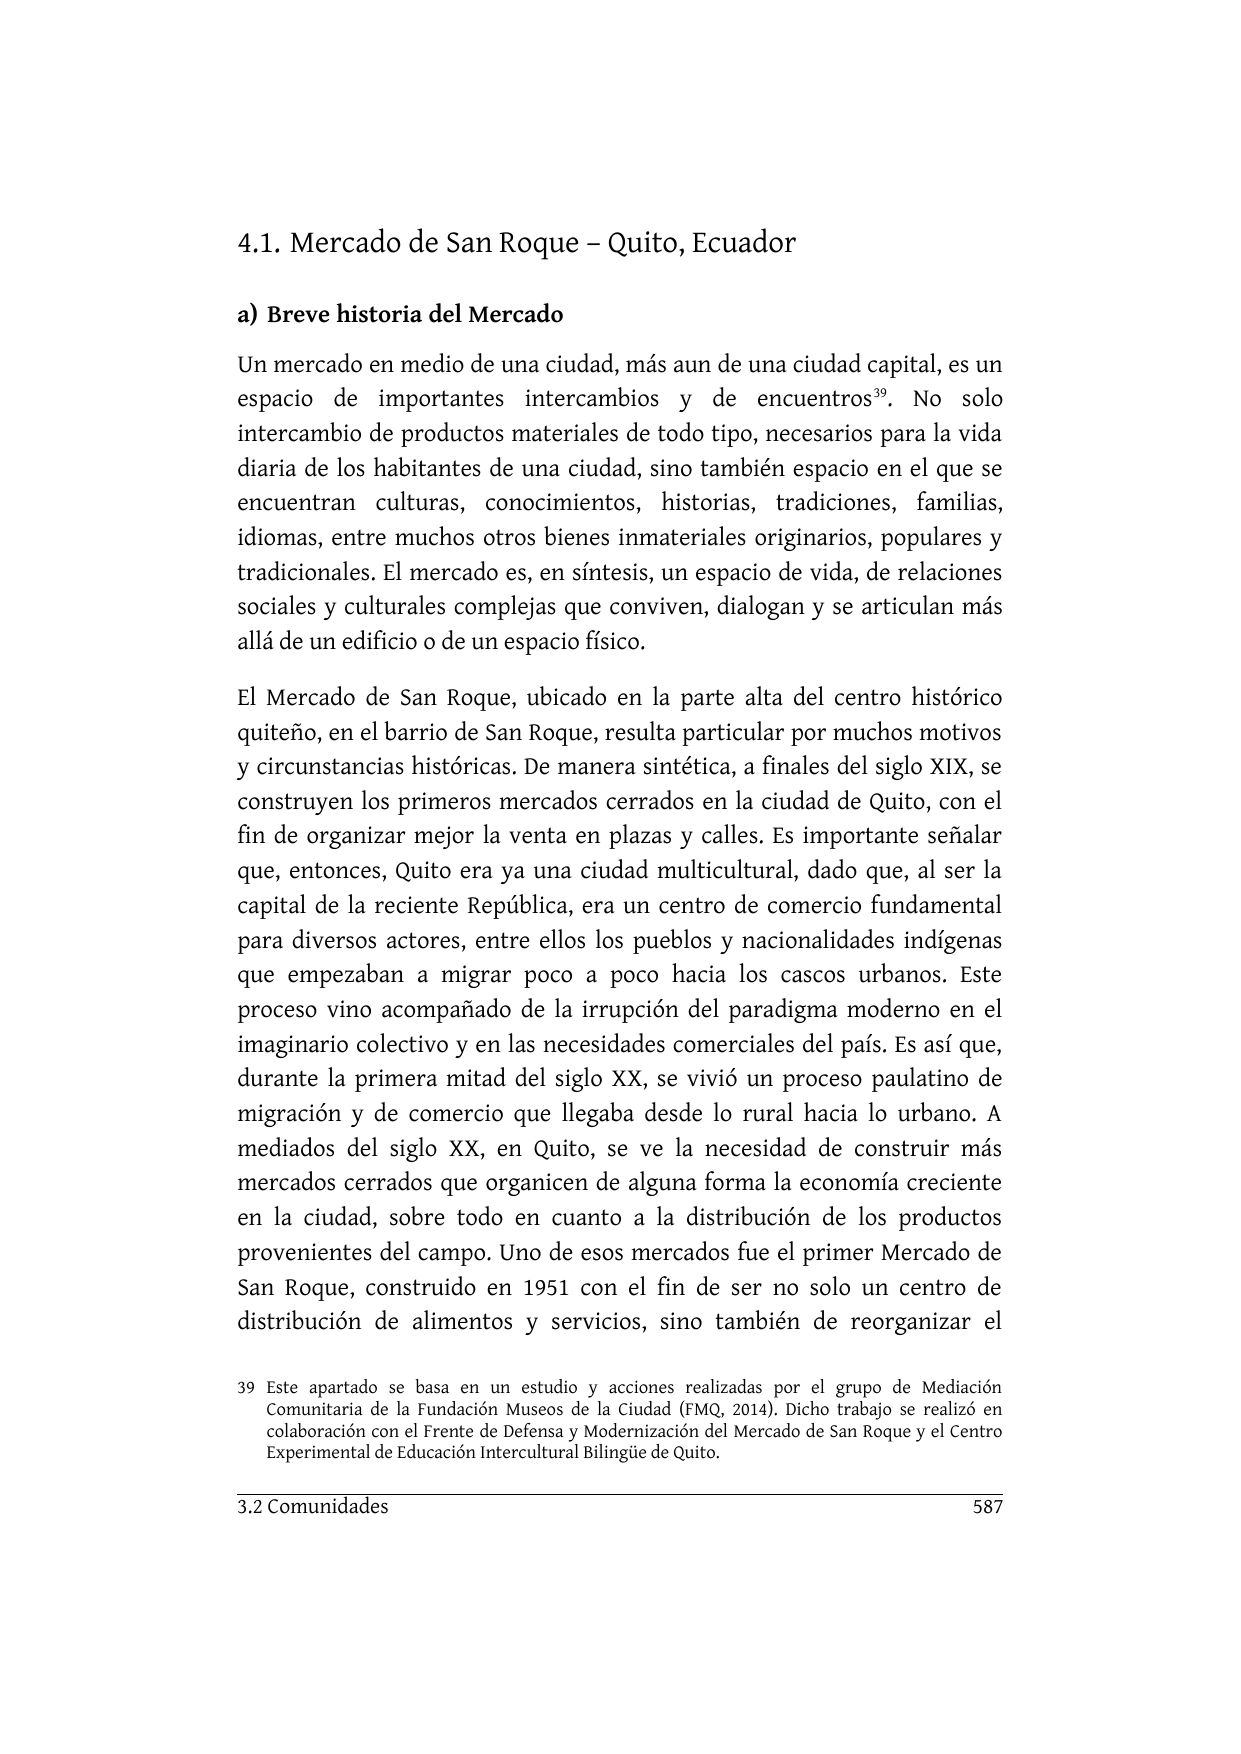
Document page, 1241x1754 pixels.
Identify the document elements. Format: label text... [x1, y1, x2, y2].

subtitle Breve historia del Mercado [237, 300, 1003, 329]
text Este apartado se basa en un estudio y acciones realizadas por el grupo de Mediación Comunitaria de la Fundación Museos de la Ciudad (FMQ, 2014). Dicho trabajo se realizó en colaboración con el Frente de Defensa y Modernización del Mercado de San Roque y el Centro Experimental de Educación Intercultural Bilingüe de Quito. [237, 1377, 1003, 1464]
text Un mercado en medio de una ciudad, más aun de una ciudad capital, es un espacio de importantes intercambios y de encuentros. No solo intercambio de productos materiales de todo tipo, necesarios para la vida diaria de los habitantes de una ciudad, sino también espacio en el que se encuentran culturas, conocimientos, historias, tradiciones, familias, idiomas, entre muchos otros bienes inmateriales originarios, populares y tradicionales. El mercado es, en síntesis, un espacio de vida, de relaciones sociales y culturales complejas que conviven, dialogan y se articulan más allá de un edificio o de un espacio físico. [237, 350, 1003, 657]
text El Mercado de San Roque, ubicado en la parte alta del centro histórico quiteño, en el barrio de San Roque, resulta particular por muchos motivos y circunstancias históricas. De manera sintética, a finales del siglo XIX, se construyen los primeros mercados cerrados en la ciudad de Quito, con el fin de organizar mejor la venta en plazas y calles. Es importante señalar que, entonces, Quito era ya una ciudad multicultural, dado que, al ser la capital de la reciente República, era un centro de comercio fundamental para diversos actores, entre ellos los pueblos y nacionalidades indígenas que empezaban a migrar poco a poco hacia los cascos urbanos. Este proceso vino acompañado de la irrupción del paradigma moderno en el imaginario colectivo y en las necesidades comerciales del país. Es así que, durante la primera mitad del siglo XX, se vivió un proceso paulatino de migración y de comercio que llegaba desde lo rural hacia lo urbano. A mediados del siglo XX, en Quito, se ve la necesidad de construir más mercados cerrados que organicen de alguna forma la economía creciente en la ciudad, sobre todo en cuanto a la distribución de los productos provenientes del campo. Uno de esos mercados fue el primer Mercado de San Roque, construido en 1951 con el fin de ser no solo un centro de distribución de alimentos y servicios, sino también de reorganizar el [237, 683, 1003, 1337]
subtitle Mercado de San Roque – Quito, Ecuador [237, 225, 1003, 261]
